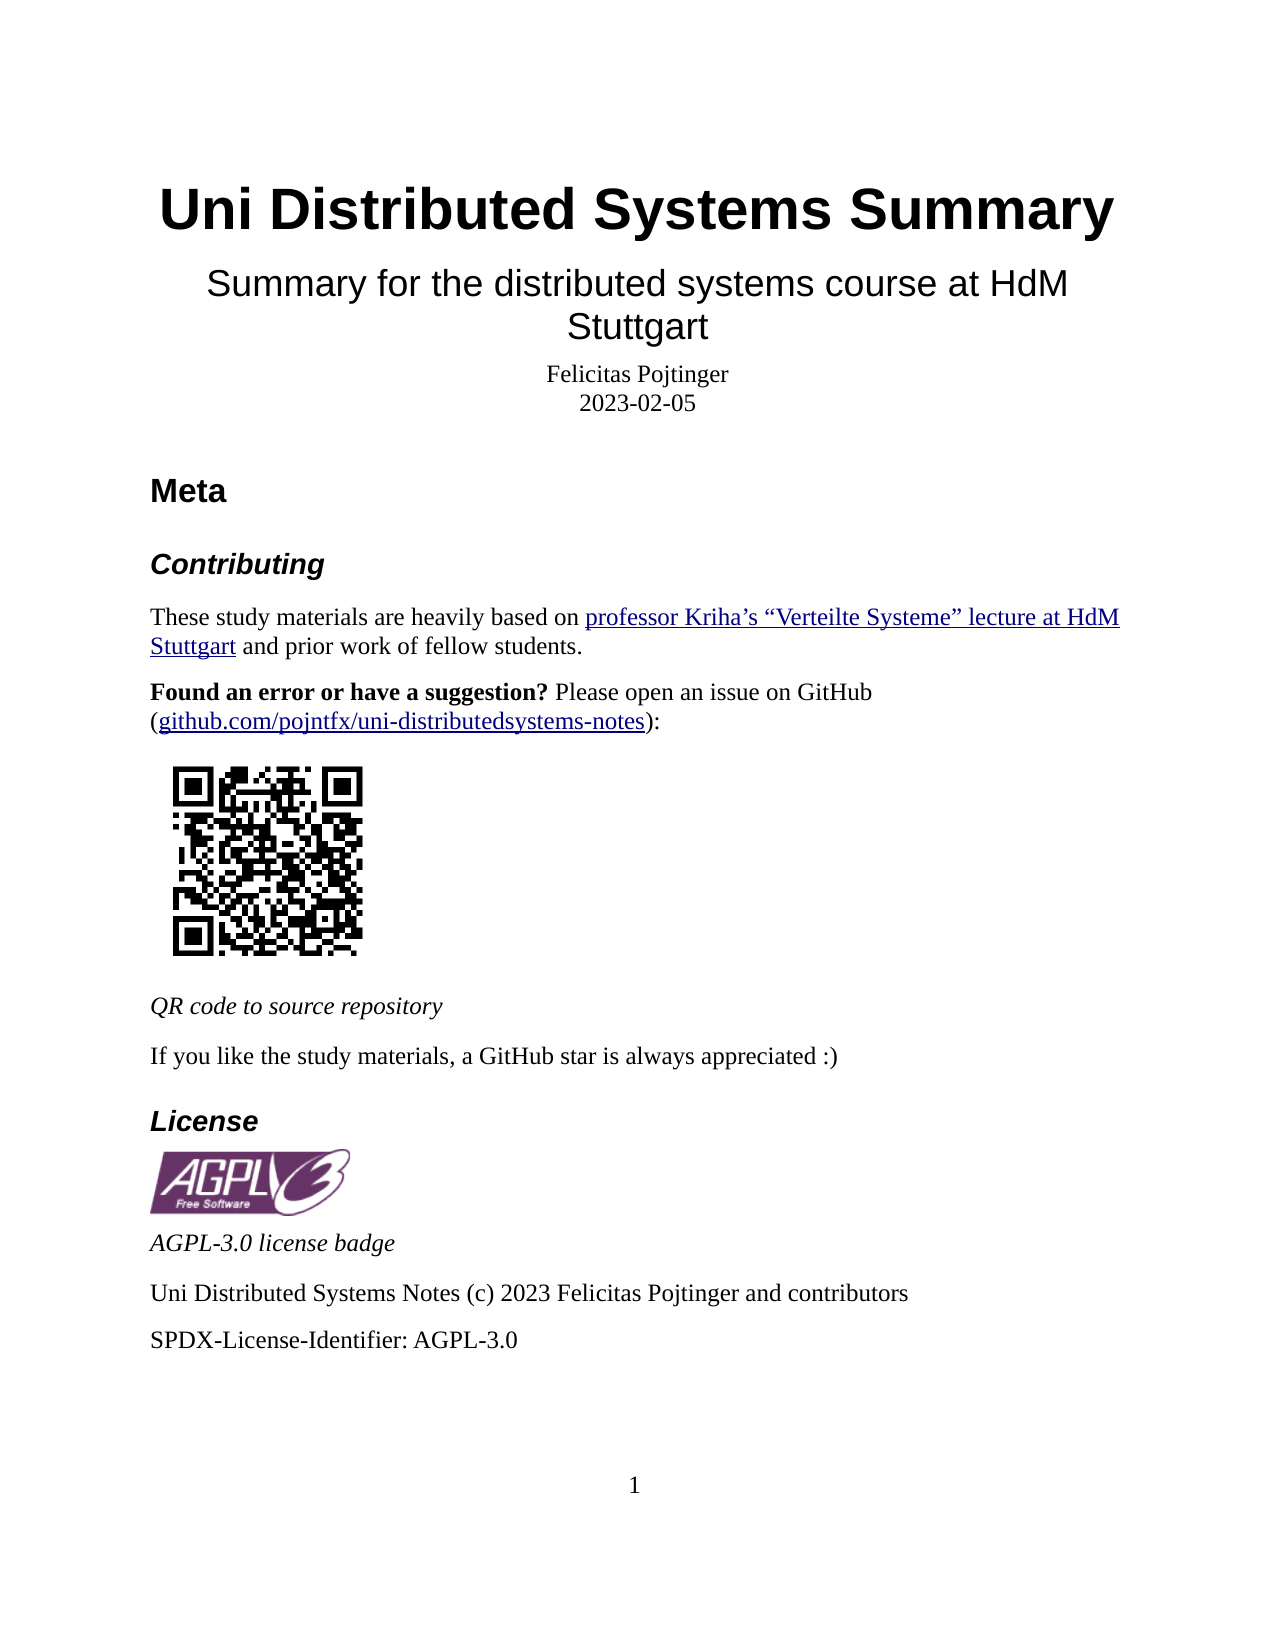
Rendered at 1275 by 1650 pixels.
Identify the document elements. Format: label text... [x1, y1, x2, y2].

subtitle Contributing [150, 547, 1125, 581]
text These study materials are heavily based on professor Kriha’s “Verteilte Systeme” lecture at HdM Stuttgart and prior work of fellow students. [150, 602, 1125, 659]
text AGPL-3.0 license badge [150, 1228, 1125, 1257]
picture [150, 743, 385, 979]
title Uni Distributed Systems Summary [150, 175, 1125, 242]
text Found an error or have a suggestion? Please open an issue on GitHub (github.com/pojntfx/uni-distributedsystems-notes): [150, 677, 1125, 735]
text If you like the study materials, a GitHub star is always appreciated :) [150, 1041, 1125, 1070]
text Uni Distributed Systems Notes (c) 2023 Felicitas Pojtinger and contributors [150, 1278, 1125, 1307]
text Felicitas Pojtinger [150, 359, 1125, 388]
picture [150, 1149, 350, 1216]
text 2023-02-05 [150, 388, 1125, 417]
subtitle License [150, 1104, 1125, 1137]
subtitle Summary for the distributed systems course at HdM Stuttgart [150, 261, 1125, 347]
text SPDX-License-Identifier: AGPL-3.0 [150, 1325, 1125, 1354]
text QR code to source repository [150, 991, 1125, 1019]
subtitle Meta [150, 471, 1125, 509]
